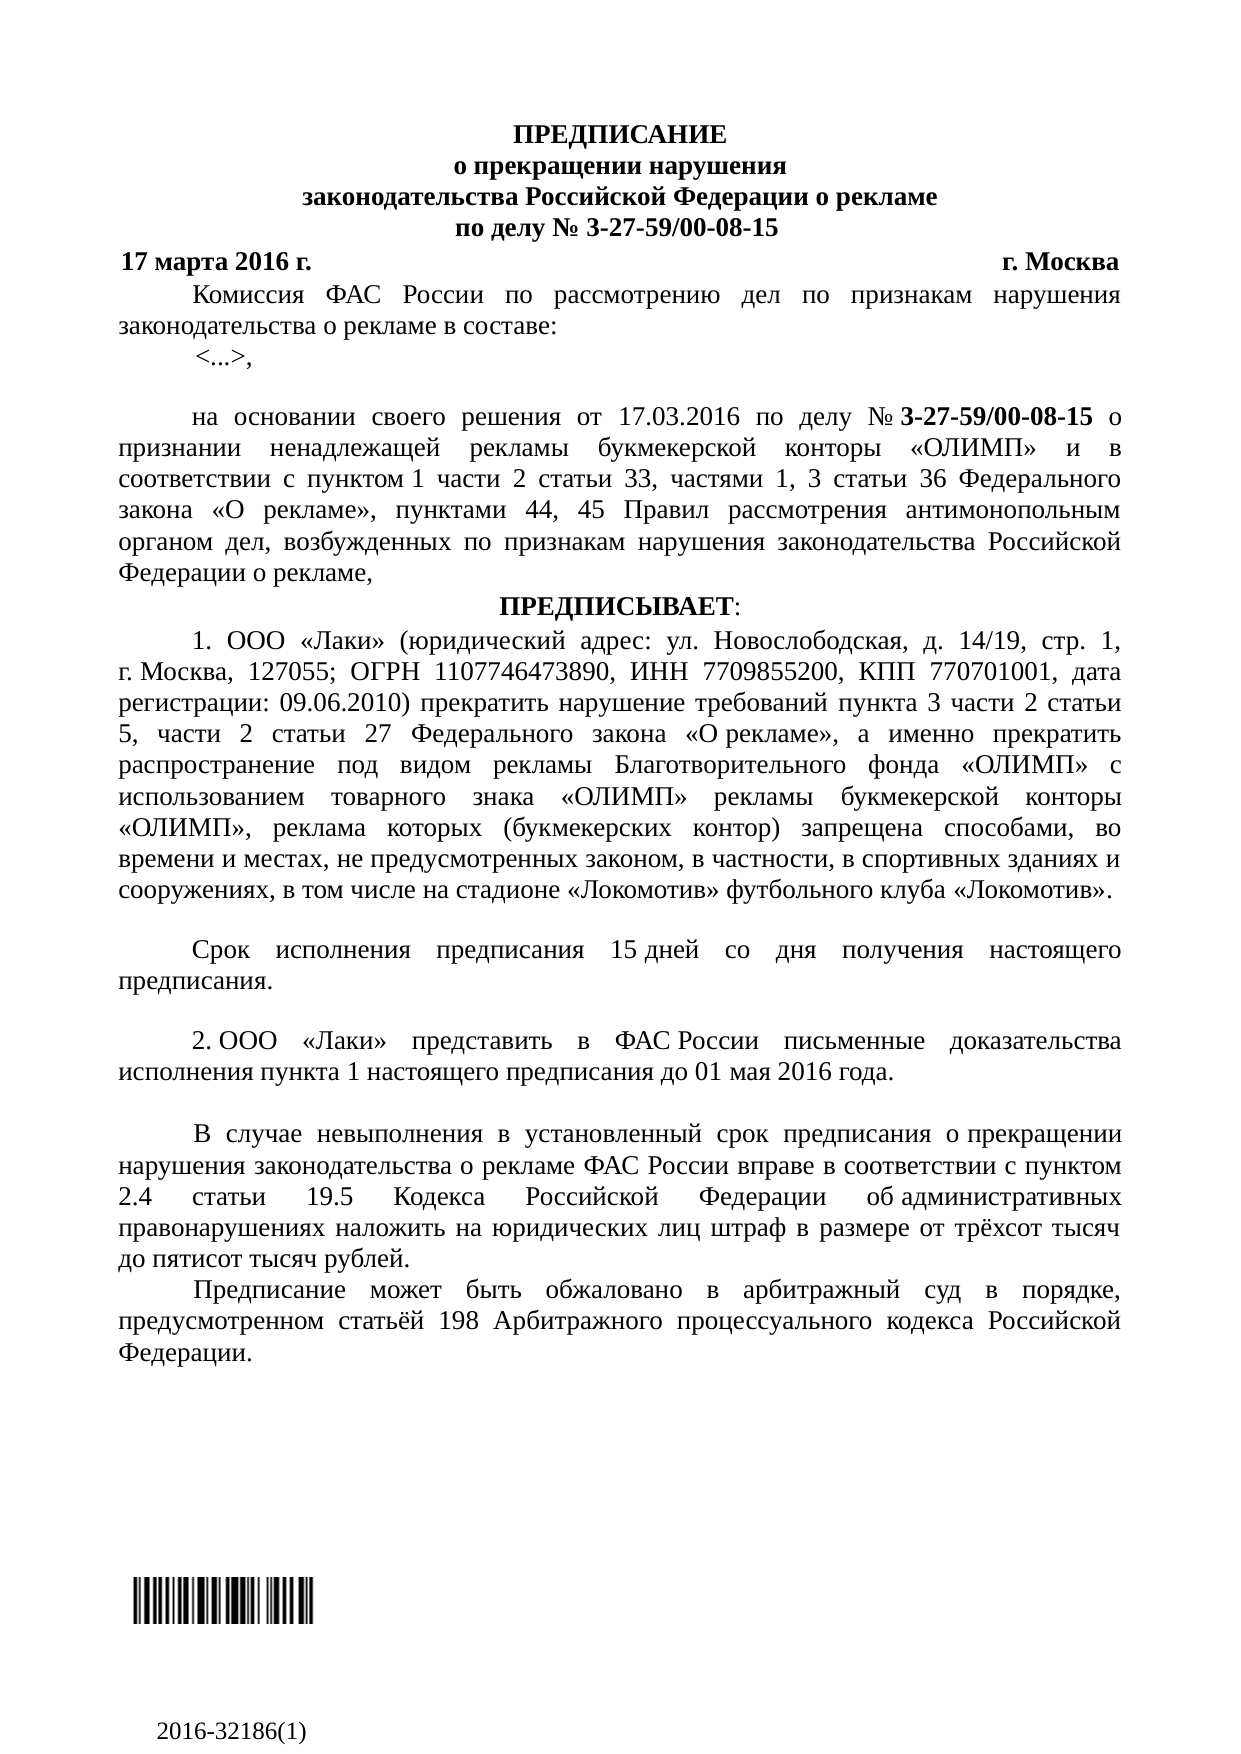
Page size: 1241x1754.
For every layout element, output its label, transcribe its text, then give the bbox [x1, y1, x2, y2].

text ПРЕДПИСАНИЕ [118, 118, 1122, 149]
text 2. ООО «Лаки» представить в ФАС России письменные доказательства исполнения пункта 1 настоящего предписания до 01 мая 2016 года. [118, 1024, 1122, 1086]
text ПРЕДПИСЫВАЕТ: [118, 590, 1122, 621]
text Срок исполнения предписания 15 дней со дня получения настоящего предписания. [118, 933, 1122, 995]
text 1. ООО «Лаки» (юридический адрес: ул. Новослободская, д. 14/19, стр. 1, г. Москва, 127055; ОГРН 1107746473890, ИНН 7709855200, КПП 770701001, дата регистрации: 09.06.2010) прекратить нарушение требований пункта 3 части 2 статьи 5, части 2 статьи 27 Федерального закона «О рекламе», а именно прекратить распространение под видом рекламы Благотворительного фонда «ОЛИМП» с использованием товарного знака «ОЛИМП» рекламы букмекерской конторы «ОЛИМП», реклама которых (букмекерских контор) запрещена способами, во времени и местах, не предусмотренных законом, в частности, в спортивных зданиях и сооружениях, в том числе на стадионе «Локомотив» футбольного клуба «Локомотив». [118, 624, 1122, 904]
text В случае невыполнения в установленный срок предписания о прекращении нарушения законодательства о рекламе ФАС России вправе в соответствии с пунктом 2.4 статьи 19.5 Кодекса Российской Федерации об административных правонарушениях наложить на юридических лиц штраф в размере от трёхсот тысяч до пятисот тысяч рублей. [118, 1118, 1122, 1273]
text на основании своего решения от 17.03.2016 по делу № 3-27-59/00-08-15 о признании ненадлежащей рекламы букмекерской конторы «ОЛИМП» и в соответствии с пунктом 1 части 2 статьи 33, частями 1, 3 статьи 36 Федерального закона «О рекламе», пунктами 44, 45 Правил рассмотрения антимонопольным органом дел, возбужденных по признакам нарушения законодательства Российской Федерации о рекламе, [118, 400, 1122, 587]
text 17 марта 2016 г. г. Москва [118, 245, 1122, 276]
text о прекращении нарушения [118, 149, 1122, 180]
text законодательства Российской Федерации о рекламе [118, 180, 1122, 212]
text по делу № 3-27-59/00-08-15 [118, 212, 1122, 243]
picture [118, 1577, 331, 1624]
text Комиссия ФАС России по рассмотрению дел по признакам нарушения законодательства о рекламе в составе: [118, 278, 1122, 340]
text <...>, [118, 340, 1122, 371]
text Предписание может быть обжаловано в арбитражный суд в порядке, предусмотренном статьёй 198 Арбитражного процессуального кодекса Российской Федерации. [118, 1273, 1122, 1367]
